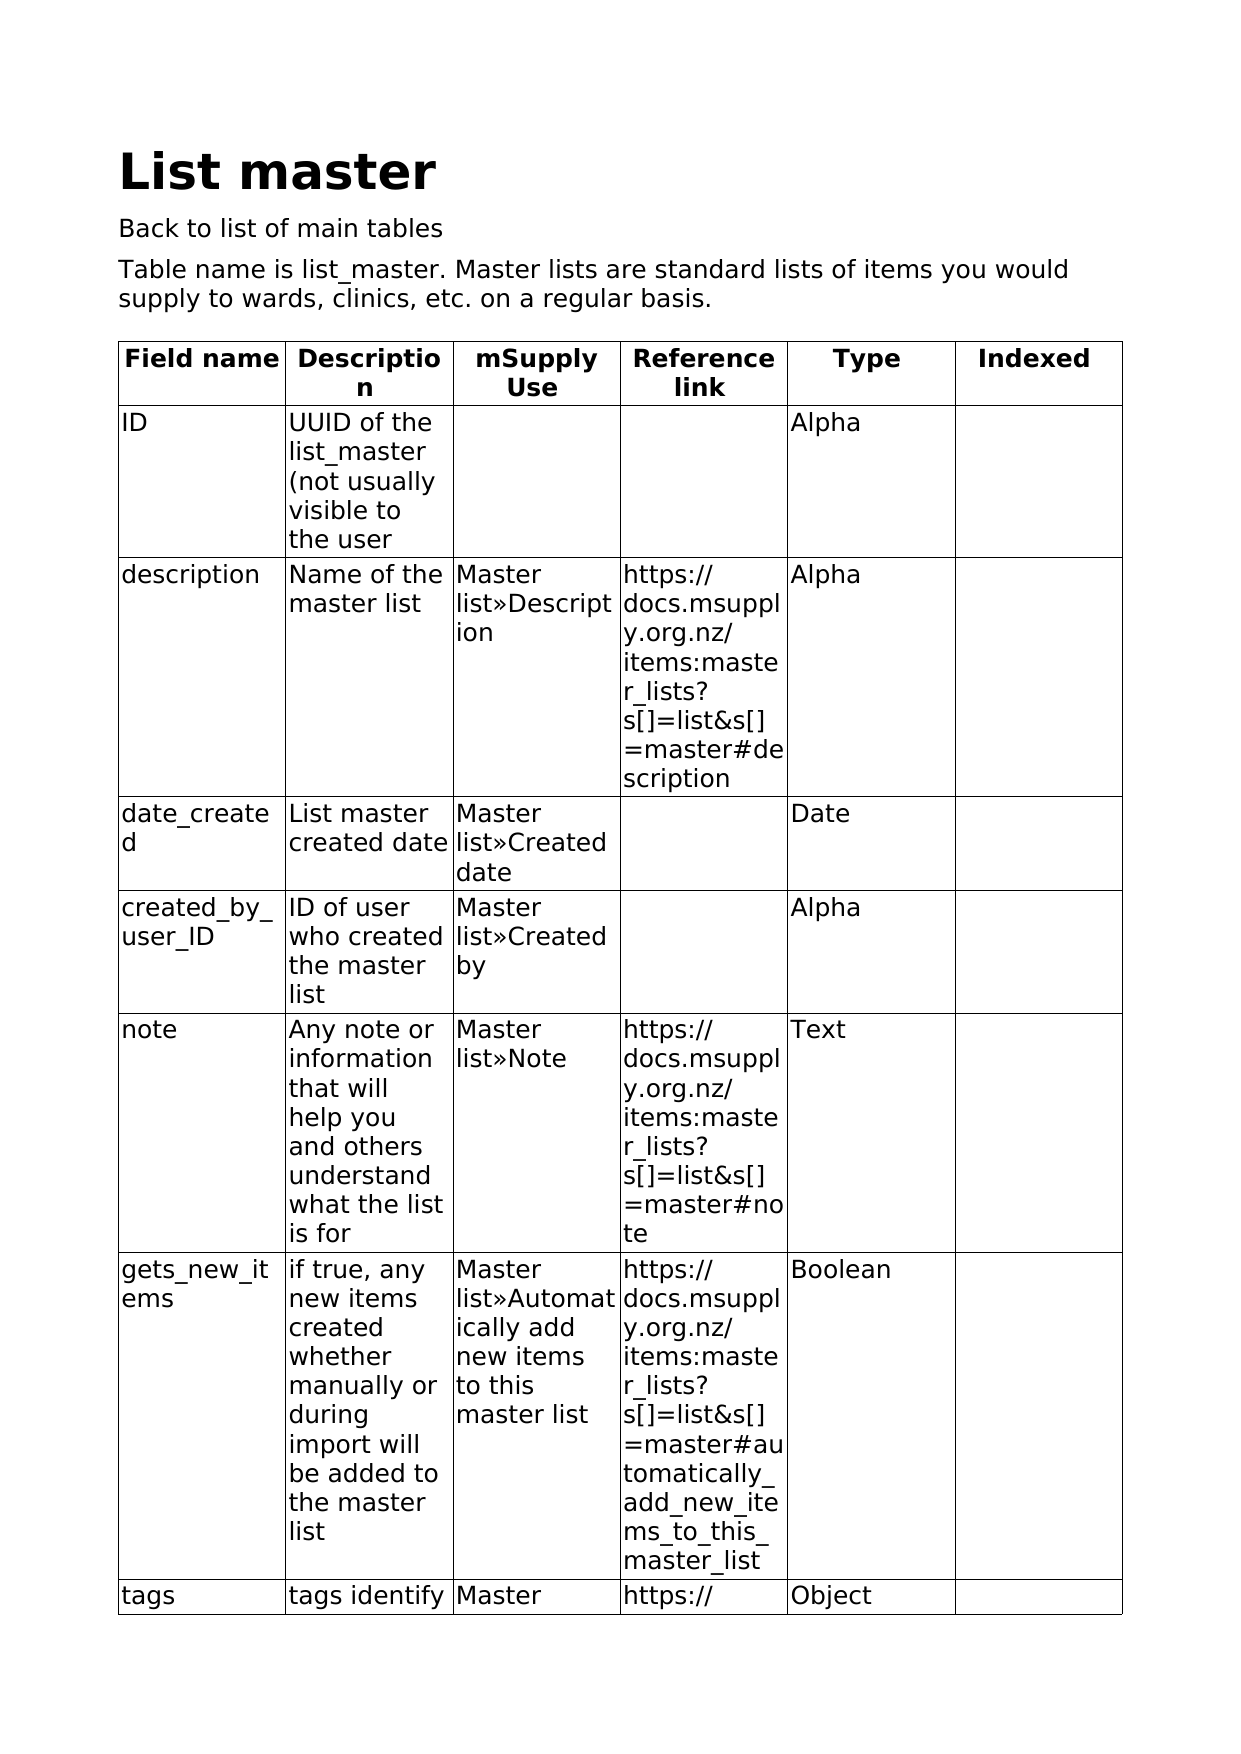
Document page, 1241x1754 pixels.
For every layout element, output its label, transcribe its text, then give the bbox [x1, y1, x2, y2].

table_cell tags identify [286, 1580, 453, 1614]
table_cell Name of the master list [286, 558, 453, 796]
table_cell Text [788, 1014, 955, 1252]
table_cell ID of user who created the master list [286, 891, 453, 1012]
table_cell [454, 406, 620, 557]
subtitle List master [118, 143, 1122, 201]
table_cell description [119, 558, 285, 796]
table_cell [621, 406, 787, 557]
table_cell Master list»Note [454, 1014, 620, 1252]
table_cell Date [788, 797, 955, 890]
table_header mSupply Use [454, 342, 620, 405]
table_cell https://docs.msupply.org.nz/items:master_lists?s[]=list&s[]=master#description [621, 558, 787, 796]
table_header Type [788, 342, 955, 405]
table_cell [621, 891, 787, 1012]
table_cell [621, 797, 787, 890]
table_cell Alpha [788, 891, 955, 1012]
table_cell Any note or information that will help you and others understand what the list is for [286, 1014, 453, 1252]
table_cell [956, 558, 1122, 796]
table_cell Master list»Created date [454, 797, 620, 890]
table_cell [956, 797, 1122, 890]
table_cell [956, 1580, 1122, 1614]
table_cell Master [454, 1580, 620, 1614]
table_cell Master list»Created by [454, 891, 620, 1012]
table_cell date_created [119, 797, 285, 890]
table_cell UUID of the list_master (not usually visible to the user [286, 406, 453, 557]
table_header Field name [119, 342, 285, 405]
table_cell [956, 1014, 1122, 1252]
table_cell https://docs.msupply.org.nz/items:master_lists?s[]=list&s[]=master#note [621, 1014, 787, 1252]
table_cell note [119, 1014, 285, 1252]
table_cell [956, 1253, 1122, 1578]
table_cell gets_new_items [119, 1253, 285, 1578]
table_cell Boolean [788, 1253, 955, 1578]
table_cell List master created date [286, 797, 453, 890]
table_cell created_by_user_ID [119, 891, 285, 1012]
table_cell Alpha [788, 406, 955, 557]
table_cell Alpha [788, 558, 955, 796]
table_cell tags [119, 1580, 285, 1614]
table_header Description [286, 342, 453, 405]
table_cell Object [788, 1580, 955, 1614]
table_header Reference link [621, 342, 787, 405]
text Table name is list_master. Master lists are standard lists of items you would supply to wards, clinics, etc. on a regular basis. [118, 256, 1122, 314]
table_cell Master list»Automatically add new items to this master list [454, 1253, 620, 1578]
table_cell if true, any new items created whether manually or during import will be added to the master list [286, 1253, 453, 1578]
table_cell https://docs.msupply.org.nz/items:master_lists?s[]=list&s[]=master#automatically_add_new_items_to_this_master_list [621, 1253, 787, 1578]
table_cell [956, 406, 1122, 557]
table_cell ID [119, 406, 285, 557]
table_cell https:// [621, 1580, 787, 1614]
text Back to list of main tables [118, 214, 1122, 243]
table_cell Master list»Description [454, 558, 620, 796]
table_header Indexed [956, 342, 1122, 405]
table_cell [956, 891, 1122, 1012]
